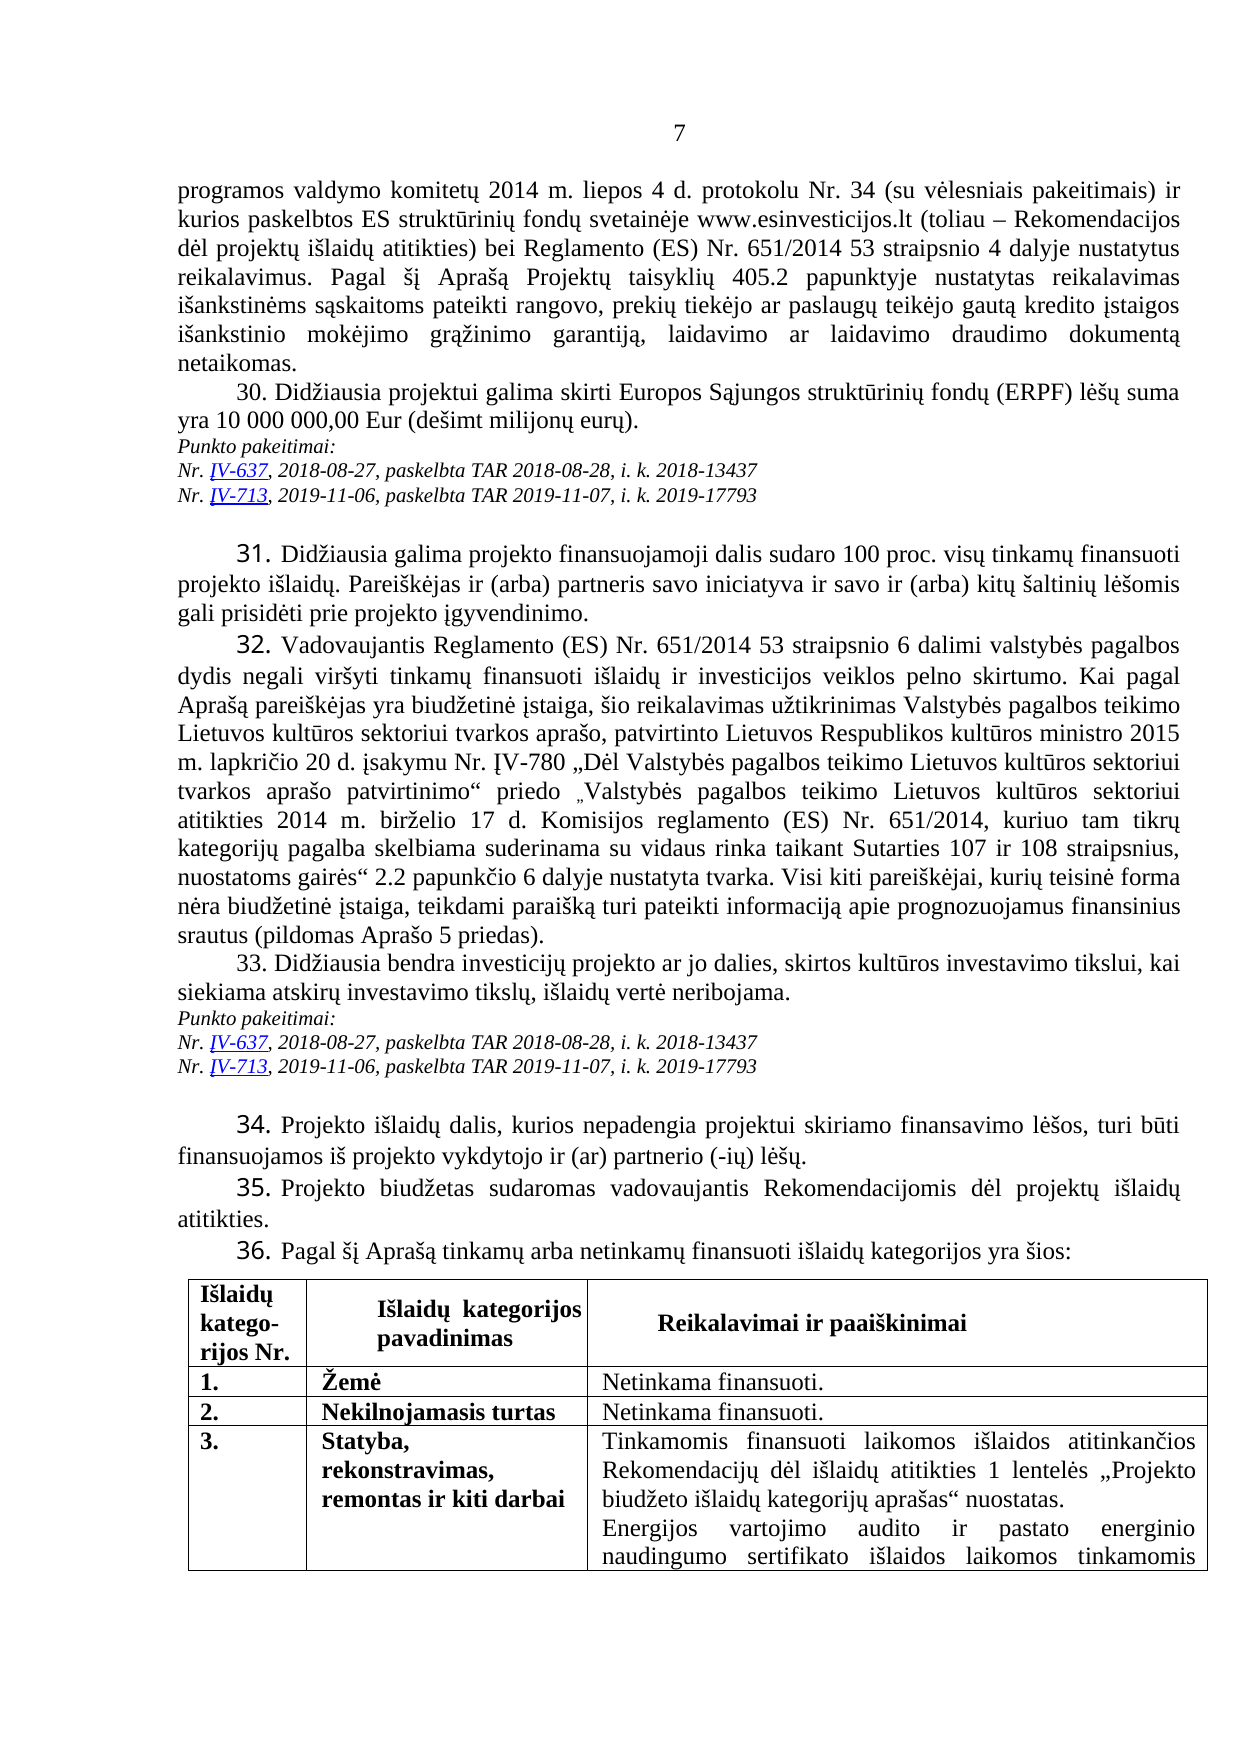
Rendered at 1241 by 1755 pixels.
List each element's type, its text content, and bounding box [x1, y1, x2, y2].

table_cell Netinkama finansuoti. [588, 1397, 1207, 1425]
text Nr. ĮV-713, 2019-11-06, paskelbta TAR 2019-11-07, i. k. 2019-17793 [177, 482, 1181, 507]
table_cell Statyba, rekonstravimas, remontas ir kiti darbai [307, 1426, 587, 1570]
table_header Išlaidų kategorijos pavadinimas [307, 1280, 587, 1366]
table_cell 2. [189, 1397, 306, 1425]
table_header Reikalavimai ir paaiškinimai [588, 1280, 1207, 1366]
text 36. Pagal šį Aprašą tinkamų arba netinkamų finansuoti išlaidų kategorijos yra šios: [177, 1232, 1181, 1267]
table_cell 3. [189, 1426, 306, 1570]
table_header Išlaidų katego-rijos Nr. [189, 1280, 306, 1366]
text Nr. ĮV-713, 2019-11-06, paskelbta TAR 2019-11-07, i. k. 2019-17793 [177, 1054, 1181, 1078]
text Punkto pakeitimai: [177, 434, 1181, 458]
text Nr. ĮV-637, 2018-08-27, paskelbta TAR 2018-08-28, i. k. 2018-13437 [177, 1030, 1181, 1054]
table_cell Nekilnojamasis turtas [307, 1397, 587, 1425]
text 30. Didžiausia projektui galima skirti Europos Sąjungos struktūrinių fondų (ERPF) lėšų suma yra 10 000 000,00 Eur (dešimt milijonų eurų). [177, 377, 1181, 434]
text 32. Vadovaujantis Reglamento (ES) Nr. 651/2014 53 straipsnio 6 dalimi valstybės pagalbos dydis negali viršyti tinkamų finansuoti išlaidų ir investicijos veiklos pelno skirtumo. Kai pagal Aprašą pareiškėjas yra biudžetinė įstaiga, šio reikalavimas užtikrinimas Valstybės pagalbos teikimo Lietuvos kultūros sektoriui tvarkos aprašo, patvirtinto Lietuvos Respublikos kultūros ministro 2015 m. lapkričio 20 d. įsakymu Nr. ĮV-780 „Dėl Valstybės pagalbos teikimo Lietuvos kultūros sektoriui tvarkos aprašo patvirtinimo“ priedo „Valstybės pagalbos teikimo Lietuvos kultūros sektoriui atitikties 2014 m. birželio 17 d. Komisijos reglamento (ES) Nr. 651/2014, kuriuo tam tikrų kategorijų pagalba skelbiama suderinama su vidaus rinka taikant Sutarties 107 ir 108 straipsnius, nuostatoms gairės“ 2.2 papunkčio 6 dalyje nustatyta tvarka. Visi kiti pareiškėjai, kurių teisinė forma nėra biudžetinė įstaiga, teikdami paraišką turi pateikti informaciją apie prognozuojamus finansinius srautus (pildomas Aprašo 5 priedas). [177, 627, 1181, 948]
table_cell Tinkamomis finansuoti laikomos išlaidos atitinkančios Rekomendacijų dėl išlaidų atitikties 1 lentelės „Projekto biudžeto išlaidų kategorijų aprašas“ nuostatas. Energijos vartojimo audito ir pastato energinio naudingumo sertifikato išlaidos laikomos tinkamomis [588, 1426, 1207, 1570]
text Nr. ĮV-637, 2018-08-27, paskelbta TAR 2018-08-28, i. k. 2018-13437 [177, 458, 1181, 482]
table_cell Netinkama finansuoti. [588, 1367, 1207, 1396]
table_cell Žemė [307, 1367, 587, 1396]
text programos valdymo komitetų 2014 m. liepos 4 d. protokolu Nr. 34 (su vėlesniais pakeitimais) ir kurios paskelbtos ES struktūrinių fondų svetainėje www.esinvesticijos.lt (toliau – Rekomendacijos dėl projektų išlaidų atitikties) bei Reglamento (ES) Nr. 651/2014 53 straipsnio 4 dalyje nustatytus reikalavimus. Pagal šį Aprašą Projektų taisyklių 405.2 papunktyje nustatytas reikalavimas išankstinėms sąskaitoms pateikti rangovo, prekių tiekėjo ar paslaugų teikėjo gautą kredito įstaigos išankstinio mokėjimo grąžinimo garantiją, laidavimo ar laidavimo draudimo dokumentą netaikomas. [177, 176, 1181, 377]
text 35. Projekto biudžetas sudaromas vadovaujantis Rekomendacijomis dėl projektų išlaidų atitikties. [177, 1170, 1181, 1232]
table_cell 1. [189, 1367, 306, 1396]
text 34. Projekto išlaidų dalis, kurios nepadengia projektui skiriamo finansavimo lėšos, turi būti finansuojamos iš projekto vykdytojo ir (ar) partnerio (-ių) lėšų. [177, 1107, 1181, 1170]
text Punkto pakeitimai: [177, 1006, 1181, 1030]
text 31. Didžiausia galima projekto finansuojamoji dalis sudaro 100 proc. visų tinkamų finansuoti projekto išlaidų. Pareiškėjas ir (arba) partneris savo iniciatyva ir savo ir (arba) kitų šaltinių lėšomis gali prisidėti prie projekto įgyvendinimo. [177, 535, 1181, 627]
text 33. Didžiausia bendra investicijų projekto ar jo dalies, skirtos kultūros investavimo tikslui, kai siekiama atskirų investavimo tikslų, išlaidų vertė neribojama. [177, 948, 1181, 1006]
